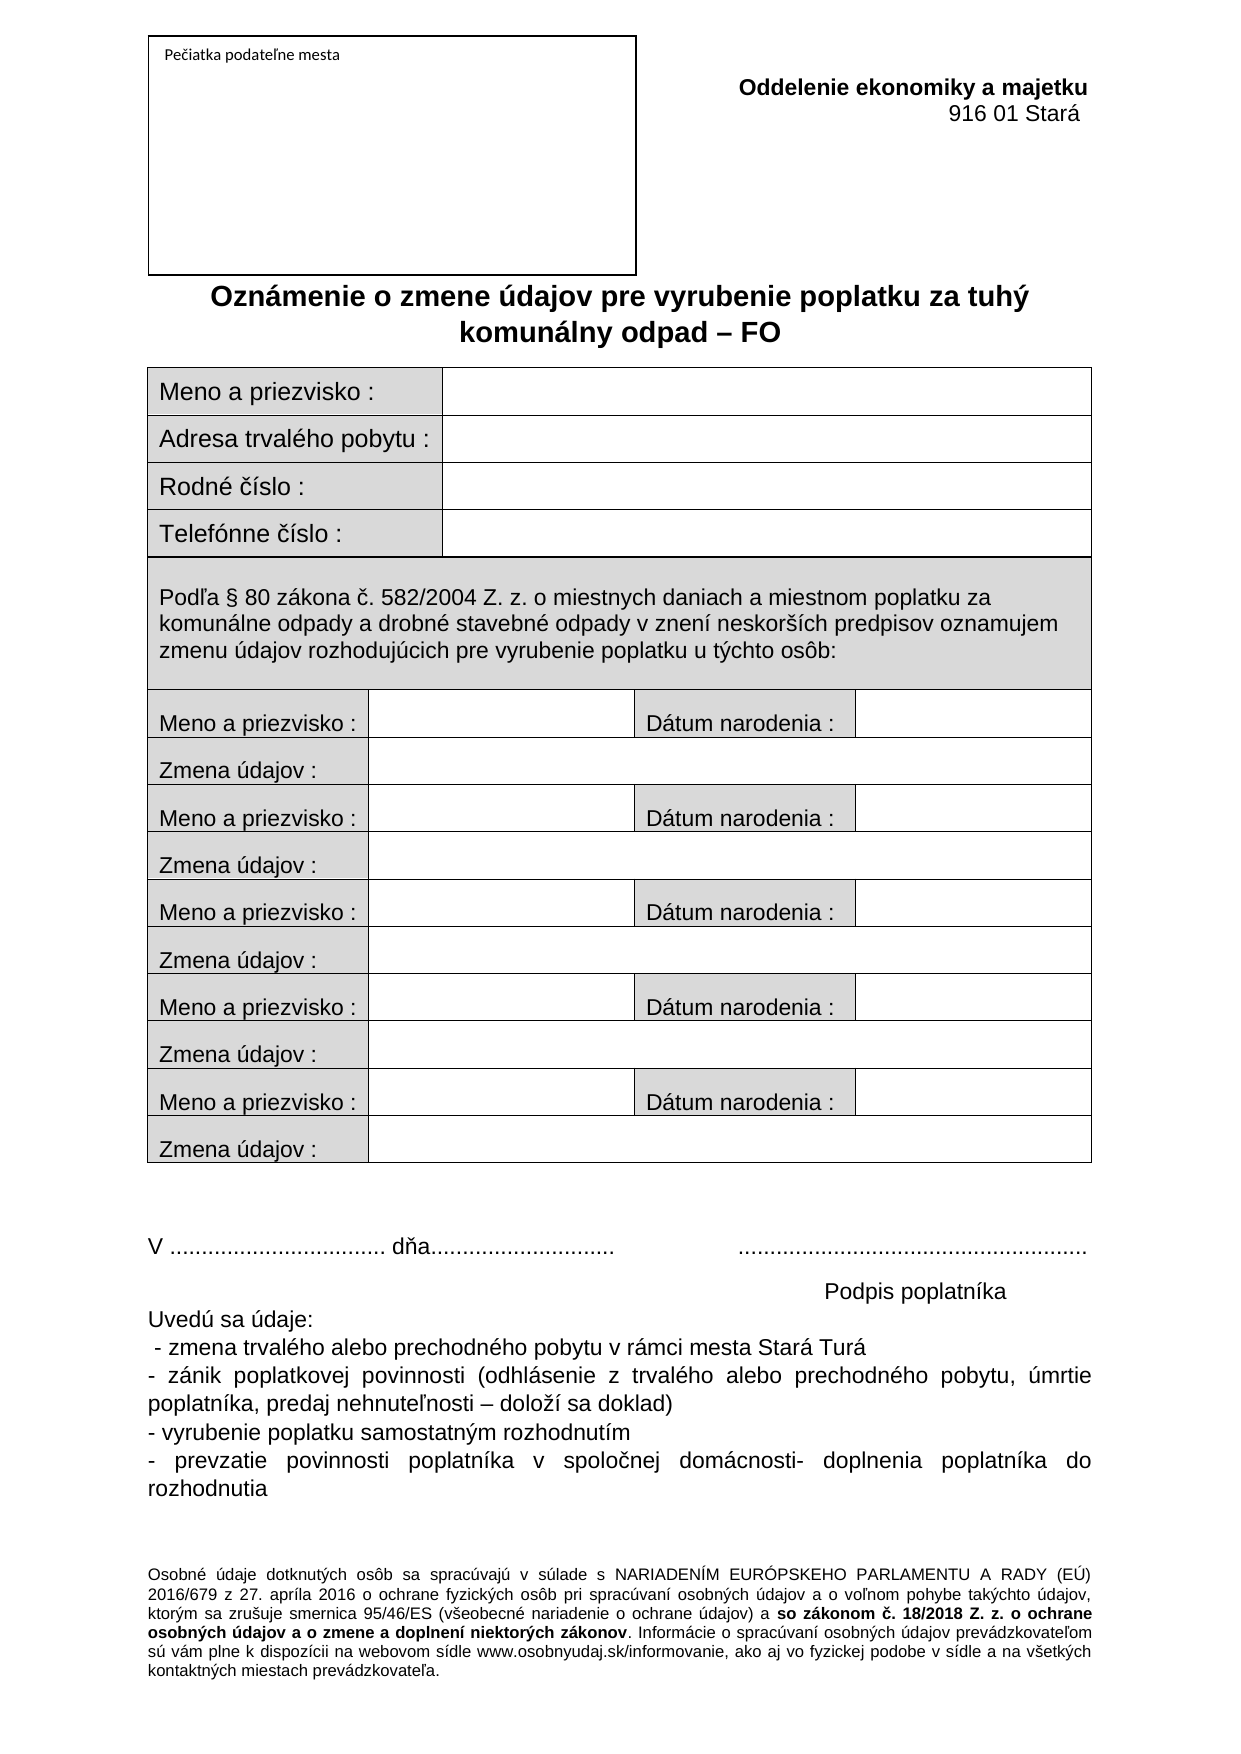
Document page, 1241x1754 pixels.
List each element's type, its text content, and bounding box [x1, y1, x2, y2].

text Podpis poplatníka [738, 1278, 1092, 1304]
table_cell Dátum narodenia : [635, 1069, 855, 1115]
text - zánik poplatkovej povinnosti (odhlásenie z trvalého alebo prechodného pobytu, úmrtie poplatníka, predaj nehnuteľnosti – doloží sa doklad) [148, 1362, 1092, 1417]
table_cell [443, 463, 1091, 509]
table_cell Meno a priezvisko : [148, 1069, 368, 1115]
text Uvedú sa údaje: [148, 1306, 1092, 1332]
table_cell [369, 1116, 1091, 1162]
table_cell [369, 880, 634, 926]
table_cell Dátum narodenia : [635, 974, 855, 1020]
table_cell [369, 974, 634, 1020]
table_cell Rodné číslo : [148, 463, 442, 509]
table_cell [856, 974, 1091, 1020]
table_cell [369, 738, 1091, 784]
table_cell Dátum narodenia : [635, 880, 855, 926]
table_cell Meno a priezvisko : [148, 690, 368, 737]
table_cell Adresa trvalého pobytu : [148, 416, 442, 462]
table_cell [369, 927, 1091, 973]
table_cell [856, 785, 1091, 831]
table_cell Dátum narodenia : [635, 690, 855, 737]
table_cell [369, 1021, 1091, 1068]
table_cell [856, 880, 1091, 926]
text - prevzatie povinnosti poplatníka v spoločnej domácnosti- doplnenia poplatníka do rozhodnutia [148, 1447, 1092, 1501]
table_cell Podľa § 80 zákona č. 582/2004 Z. z. o miestnych daniach a miestnom poplatku za komunálne odpady a drobné stavebné odpady v znení neskorších predpisov oznamujem zmenu údajov rozhodujúcich pre vyrubenie poplatku u týchto osôb: [148, 558, 1091, 689]
table_cell [856, 1069, 1091, 1115]
table_cell Zmena údajov : [148, 1116, 368, 1162]
table_header Meno a priezvisko : [148, 368, 442, 414]
table_cell [369, 1069, 634, 1115]
table_cell [369, 785, 634, 831]
table_cell Meno a priezvisko : [148, 785, 368, 831]
table_cell Meno a priezvisko : [148, 880, 368, 926]
table_cell Zmena údajov : [148, 927, 368, 973]
text V .................................. dňa............................. ....................................................... [148, 1233, 1092, 1259]
table_cell Telefónne číslo : [148, 510, 442, 556]
table_cell [443, 510, 1091, 556]
table_cell Zmena údajov : [148, 1021, 368, 1068]
table_header [443, 368, 1091, 414]
table_cell [443, 416, 1091, 462]
table_cell Zmena údajov : [148, 832, 368, 878]
table_cell [856, 690, 1091, 737]
text Oznámenie o zmene údajov pre vyrubenie poplatku za tuhý komunálny odpad – FO [148, 279, 1092, 348]
text - vyrubenie poplatku samostatným rozhodnutím [148, 1418, 1092, 1445]
table_cell [369, 832, 1091, 878]
table_cell Zmena údajov : [148, 738, 368, 784]
text - zmena trvalého alebo prechodného pobytu v rámci mesta Stará Turá [148, 1334, 1092, 1360]
table_cell Dátum narodenia : [635, 785, 855, 831]
table_cell Meno a priezvisko : [148, 974, 368, 1020]
table_cell [369, 690, 634, 737]
